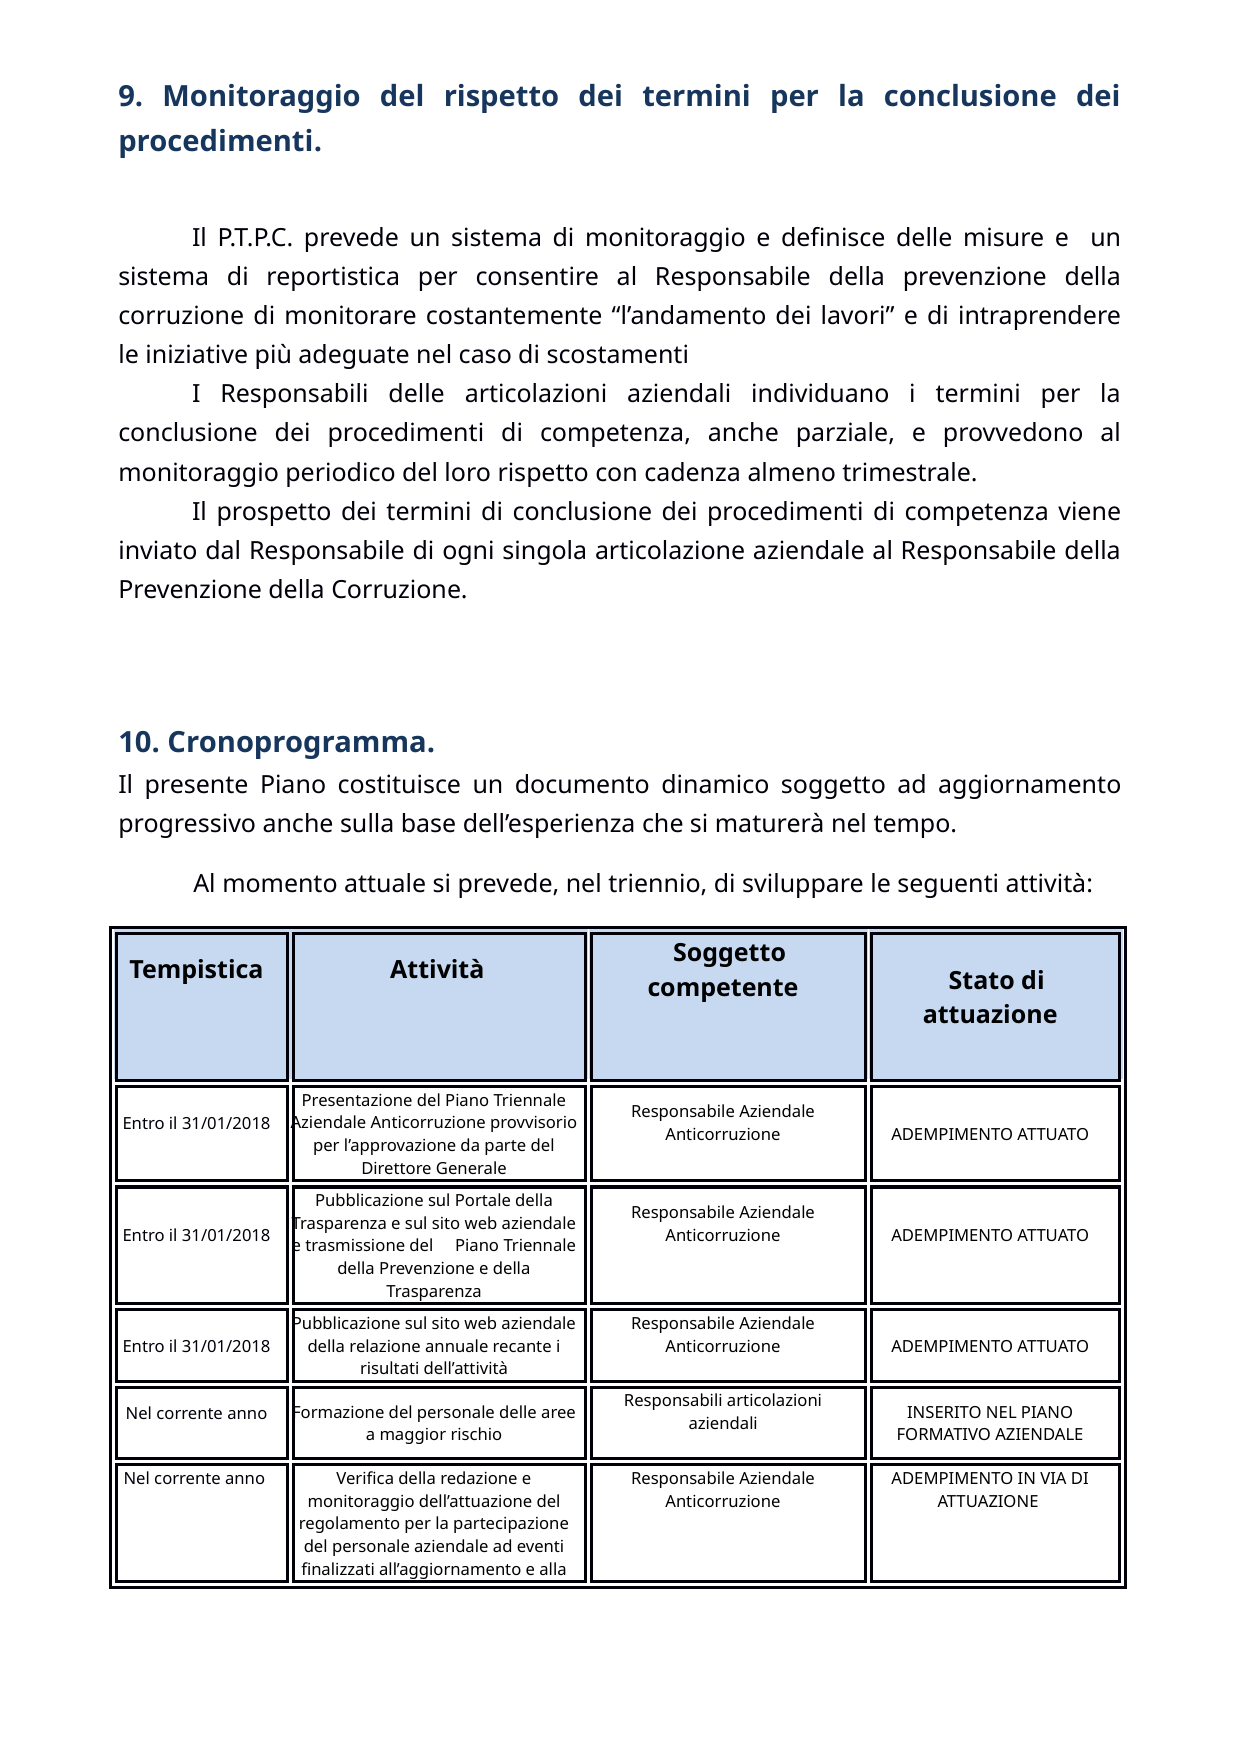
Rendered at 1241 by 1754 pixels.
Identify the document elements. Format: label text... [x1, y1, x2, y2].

table_cell Responsabile Aziendale Anticorruzione [589, 1302, 868, 1379]
table_cell INSERITO NEL PIANO FORMATIVO AZIENDALE [869, 1380, 1123, 1457]
table_cell ADEMPIMENTO ATTUATO [869, 1179, 1123, 1302]
table_header Stato di attuazione [869, 929, 1123, 1079]
text Il presente Piano costituisce un documento dinamico soggetto ad aggiornamento progressivo anche sulla base dell’esperienza che si maturerà nel tempo. [118, 767, 1122, 840]
subtitle 9. Monitoraggio del rispetto dei termini per la conclusione dei procedimenti. [118, 75, 1122, 160]
table_cell Pubblicazione sul Portale della Trasparenza e sul sito web aziendale e trasmissione del Piano Triennale della Prevenzione e della Trasparenza [290, 1179, 588, 1302]
table_header Soggetto competente [589, 929, 868, 1079]
table_cell Formazione del personale delle aree a maggior rischio [290, 1380, 588, 1457]
text Il prospetto dei termini di conclusione dei procedimenti di competenza viene inviato dal Responsabile di ogni singola articolazione aziendale al Responsabile della Prevenzione della Corruzione. [118, 493, 1122, 606]
table_cell Responsabile Aziendale Anticorruzione [589, 1179, 868, 1302]
table_cell Entro il 31/01/2018 [114, 1079, 290, 1179]
table_header Tempistica [114, 929, 290, 1079]
text Al momento attuale si prevede, nel triennio, di sviluppare le seguenti attività: [193, 866, 1122, 900]
table_cell Nel corrente anno [114, 1457, 290, 1580]
table_header Attività [290, 929, 588, 1079]
text Il P.T.P.C. prevede un sistema di monitoraggio e definisce delle misure e un sistema di reportistica per consentire al Responsabile della prevenzione della corruzione di monitorare costantemente “l’andamento dei lavori” e di intraprendere le iniziative più adeguate nel caso di scostamenti [118, 219, 1122, 371]
table_cell ADEMPIMENTO IN VIA DI ATTUAZIONE [869, 1457, 1123, 1580]
table_cell Responsabile Aziendale Anticorruzione [589, 1079, 868, 1179]
table_cell Pubblicazione sul sito web aziendale della relazione annuale recante i risultati dell’attività [290, 1302, 588, 1379]
table_cell Presentazione del Piano Triennale Aziendale Anticorruzione provvisorio per l’approvazione da parte del Direttore Generale [290, 1079, 588, 1179]
table_cell Responsabile Aziendale Anticorruzione [589, 1457, 868, 1580]
table_cell Verifica della redazione e monitoraggio dell’attuazione del regolamento per la partecipazione del personale aziendale ad eventi finalizzati all’aggiornamento e alla [290, 1457, 588, 1580]
table_cell ADEMPIMENTO ATTUATO [869, 1079, 1123, 1179]
table_cell Entro il 31/01/2018 [114, 1302, 290, 1379]
table_cell ADEMPIMENTO ATTUATO [869, 1302, 1123, 1379]
text I Responsabili delle articolazioni aziendali individuano i termini per la conclusione dei procedimenti di competenza, anche parziale, e provvedono al monitoraggio periodico del loro rispetto con cadenza almeno trimestrale. [118, 376, 1122, 488]
table_cell Entro il 31/01/2018 [114, 1179, 290, 1302]
table_cell Nel corrente anno [114, 1380, 290, 1457]
table_cell Responsabili articolazioni aziendali [589, 1380, 868, 1457]
subtitle 10. Cronoprogramma. [118, 721, 1122, 761]
